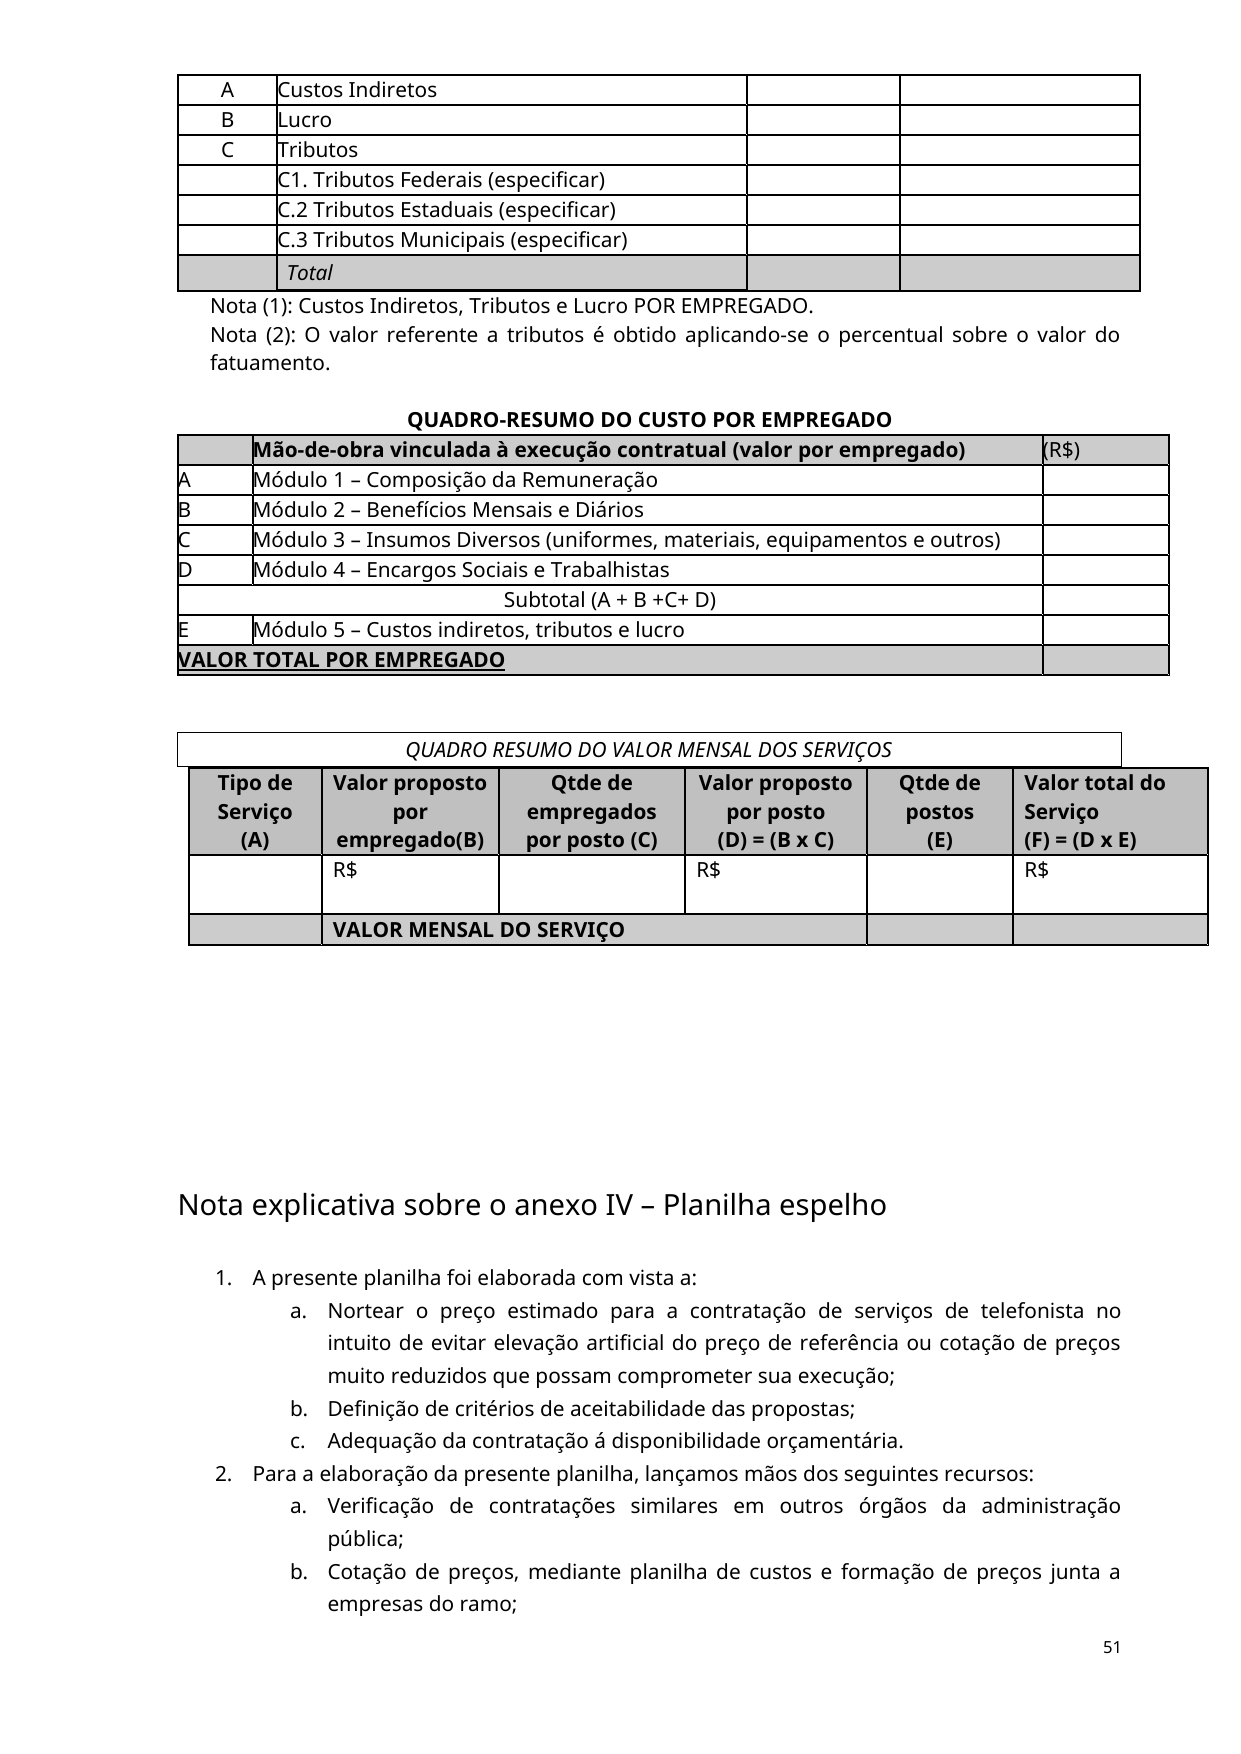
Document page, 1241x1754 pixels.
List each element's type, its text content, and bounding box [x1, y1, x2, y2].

table_cell [1044, 616, 1168, 644]
table_cell [1044, 466, 1168, 494]
table_cell [748, 226, 899, 254]
table_cell [1044, 496, 1168, 524]
table_cell C [179, 526, 252, 554]
table_cell VALOR TOTAL POR EMPREGADO [179, 646, 1042, 674]
list Adequação da contratação á disponibilidade orçamentária. [290, 1426, 1122, 1455]
table_cell [901, 226, 1139, 254]
table_cell D [179, 556, 252, 584]
table_header Qtde de empregados por posto (C) [500, 769, 684, 854]
table_cell [748, 76, 899, 104]
table_cell C1. Tributos Federais (especificar) [278, 166, 746, 194]
table_cell [748, 256, 899, 290]
table_cell Lucro [278, 106, 746, 134]
table_cell [901, 76, 1139, 104]
table_cell [901, 196, 1139, 224]
table_header Mão-de-obra vinculada à execução contratual (valor por empregado) [254, 436, 1042, 464]
list Nortear o preço estimado para a contratação de serviços de telefonista no intuito de evitar elevação artificial do preço de referência ou cotação de preços muito reduzidos que possam comprometer sua execução; [290, 1296, 1122, 1389]
table_cell Módulo 4 – Encargos Sociais e Trabalhistas [254, 556, 1042, 584]
table_cell R$ [1014, 856, 1207, 913]
table_cell [500, 856, 684, 913]
table_header (R$) [1044, 436, 1168, 464]
table_cell B [179, 106, 276, 134]
text Nota (2): O valor referente a tributos é obtido aplicando-se o percentual sobre o valor do fatuamento. [210, 320, 1122, 377]
table_cell [748, 136, 899, 164]
table_cell A [179, 466, 252, 494]
table_cell [179, 256, 276, 290]
list Cotação de preços, mediante planilha de custos e formação de preços junta a empresas do ramo; [290, 1557, 1122, 1618]
table_cell Subtotal (A + B +C+ D) [179, 586, 1042, 614]
table_cell [748, 196, 899, 224]
table_header Valor proposto por posto (D) = (B x C) [686, 769, 866, 854]
table_cell [1044, 646, 1168, 674]
table_cell A [179, 76, 276, 104]
table_cell B [179, 496, 252, 524]
table_cell R$ [323, 856, 498, 913]
table_cell VALOR MENSAL DO SERVIÇO [323, 915, 866, 944]
text Nota (1): Custos Indiretos, Tributos e Lucro POR EMPREGADO. [210, 292, 1122, 320]
table_cell Módulo 1 – Composição da Remuneração [254, 466, 1042, 494]
table_cell Total [278, 256, 746, 289]
table_cell Custos Indiretos [278, 76, 746, 104]
table_cell [901, 136, 1139, 164]
table_cell [1044, 526, 1168, 554]
table_cell [748, 166, 899, 194]
table_header [179, 436, 252, 464]
text QUADRO-RESUMO DO CUSTO POR EMPREGADO [177, 405, 1122, 434]
subtitle QUADRO RESUMO DO VALOR MENSAL DOS SERVIÇOS [178, 733, 1121, 766]
table_cell Módulo 3 – Insumos Diversos (uniformes, materiais, equipamentos e outros) [254, 526, 1042, 554]
table_header Valor total do Serviço (F) = (D x E) [1014, 769, 1207, 854]
table_cell [748, 106, 899, 134]
table_cell C.3 Tributos Municipais (especificar) [278, 226, 746, 254]
table_cell [1014, 915, 1207, 944]
table_cell [190, 915, 321, 944]
table_cell [1044, 586, 1168, 614]
table_cell [190, 856, 321, 913]
table_cell [179, 196, 276, 224]
table_cell Tributos [278, 136, 746, 164]
table_header Tipo de Serviço (A) [190, 769, 321, 854]
table_header Qtde de postos (E) [868, 769, 1012, 854]
text Nota explicativa sobre o anexo IV – Planilha espelho [177, 1184, 1122, 1224]
list A presente planilha foi elaborada com vista a: [215, 1263, 1122, 1292]
table_cell [179, 226, 276, 254]
table_cell C [179, 136, 276, 164]
table_cell [868, 915, 1012, 944]
table_cell [901, 166, 1139, 194]
list Para a elaboração da presente planilha, lançamos mãos dos seguintes recursos: [215, 1459, 1122, 1487]
table_cell Módulo 5 – Custos indiretos, tributos e lucro [254, 616, 1042, 644]
table_cell Módulo 2 – Benefícios Mensais e Diários [254, 496, 1042, 524]
table_cell R$ [686, 856, 866, 913]
table_cell [868, 856, 1012, 913]
table_cell [901, 256, 1139, 290]
table_cell [179, 166, 276, 194]
table_cell [901, 106, 1139, 134]
table_header Valor proposto por empregado(B) [323, 769, 498, 854]
list Verificação de contratações similares em outros órgãos da administração pública; [290, 1492, 1122, 1553]
table_cell [1044, 556, 1168, 584]
table_cell C.2 Tributos Estaduais (especificar) [278, 196, 746, 224]
table_cell E [179, 616, 252, 644]
list Definição de critérios de aceitabilidade das propostas; [290, 1394, 1122, 1422]
